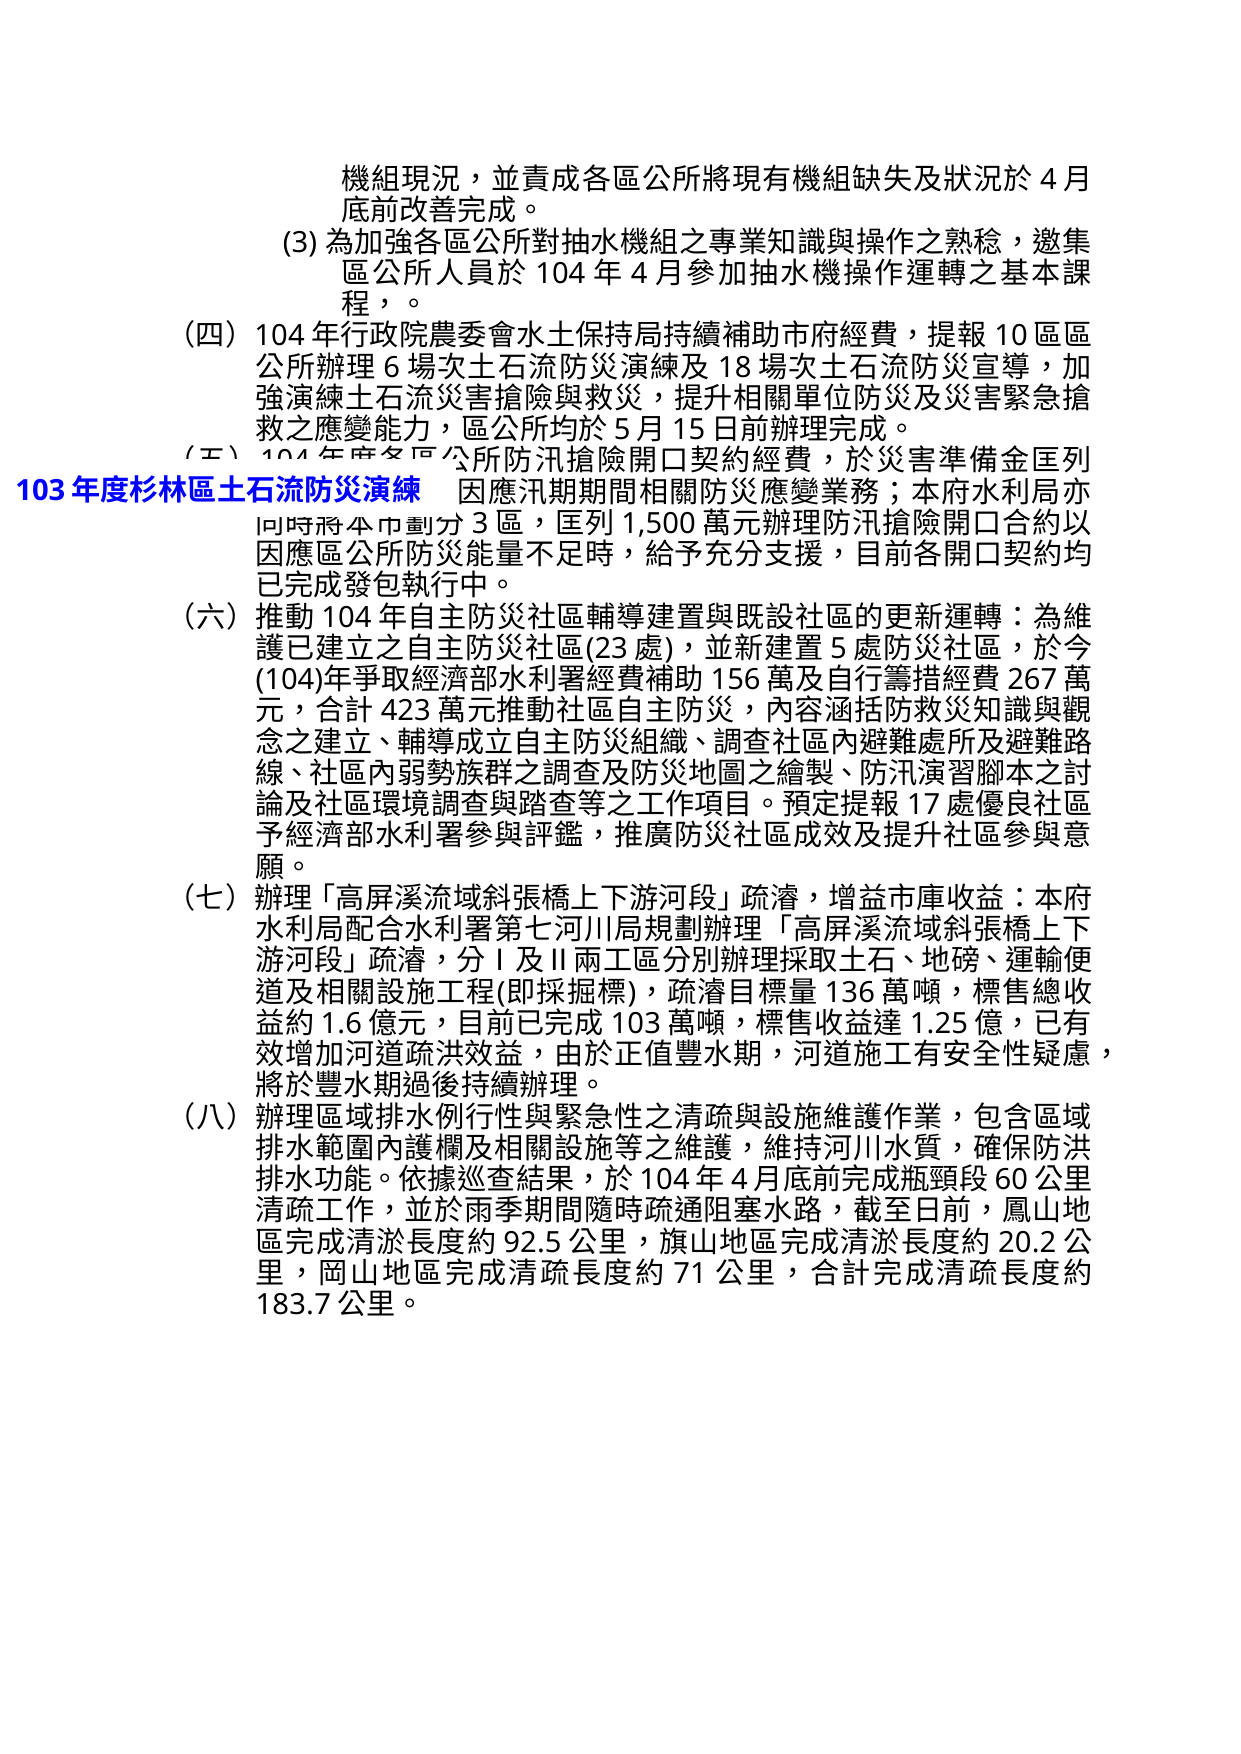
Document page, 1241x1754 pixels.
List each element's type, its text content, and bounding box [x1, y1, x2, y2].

text （七）辦理「高屏溪流域斜張橋上下游河段」疏濬，增益市庫收益：本府水利局配合水利署第七河川局規劃辦理「高屏溪流域斜張橋上下游河段」疏濬，分Ⅰ及Ⅱ兩工區分別辦理採取土石、地磅、運輸便道及相關設施工程(即採掘標)，疏濬目標量136萬噸，標售總收益約1.6億元，目前已完成103萬噸，標售收益達1.25億，已有效增加河道疏洪效益，由於正值豐水期，河道施工有安全性疑慮，將於豐水期過後持續辦理。 [166, 883, 1092, 1102]
text 機組現況，並責成各區公所將現有機組缺失及狀況於4月底前改善完成。 [283, 164, 1092, 227]
text （六）推動104年自主防災社區輔導建置與既設社區的更新運轉：為維護已建立之自主防災社區(23處)，並新建置5處防災社區，於今(104)年爭取經濟部水利署經費補助156萬及自行籌措經費267萬元，合計423萬元推動社區自主防災，內容涵括防救災知識與觀念之建立、輔導成立自主防災組織、調查社區內避難處所及避難路線、社區內弱勢族群之調查及防災地圖之繪製、防汛演習腳本之討論及社區環境調查與踏查等之工作項目。預定提報17處優良社區予經濟部水利署參與評鑑，推廣防災社區成效及提升社區參與意願。 [166, 602, 1092, 883]
text （五）104年度各區公所防汛搶險開口契約經費，於災害準備金匡列3,380萬元，以因應汛期期間相關防災應變業務；本府水利局亦同時將本市劃分3區，匡列1,500萬元辦理防汛搶險開口合約以因應區公所防災能量不足時，給予充分支援，目前各開口契約均已完成發包執行中。 [0, 446, 1092, 602]
text （八）辦理區域排水例行性與緊急性之清疏與設施維護作業，包含區域排水範圍內護欄及相關設施等之維護，維持河川水質，確保防洪排水功能。依據巡查結果，於104年4月底前完成瓶頸段60公里清疏工作，並於雨季期間隨時疏通阻塞水路，截至日前，鳳山地區完成清淤長度約92.5公里，旗山地區完成清淤長度約20.2公里，岡山地區完成清疏長度約71公里，合計完成清疏長度約183.7公里。 [166, 1102, 1092, 1321]
text （四）104年行政院農委會水土保持局持續補助市府經費，提報10區區公所辦理6場次土石流防災演練及18場次土石流防災宣導，加強演練土石流災害搶險與救災，提升相關單位防災及災害緊急搶救之應變能力，區公所均於5月15日前辦理完成。 [166, 321, 1092, 446]
text (3) 為加強各區公所對抽水機組之專業知識與操作之熟稔，邀集區公所人員於104年4月參加抽水機操作運轉之基本課程，。 [283, 227, 1092, 321]
text 103年度杉林區土石流防災演練 [15, 467, 441, 509]
